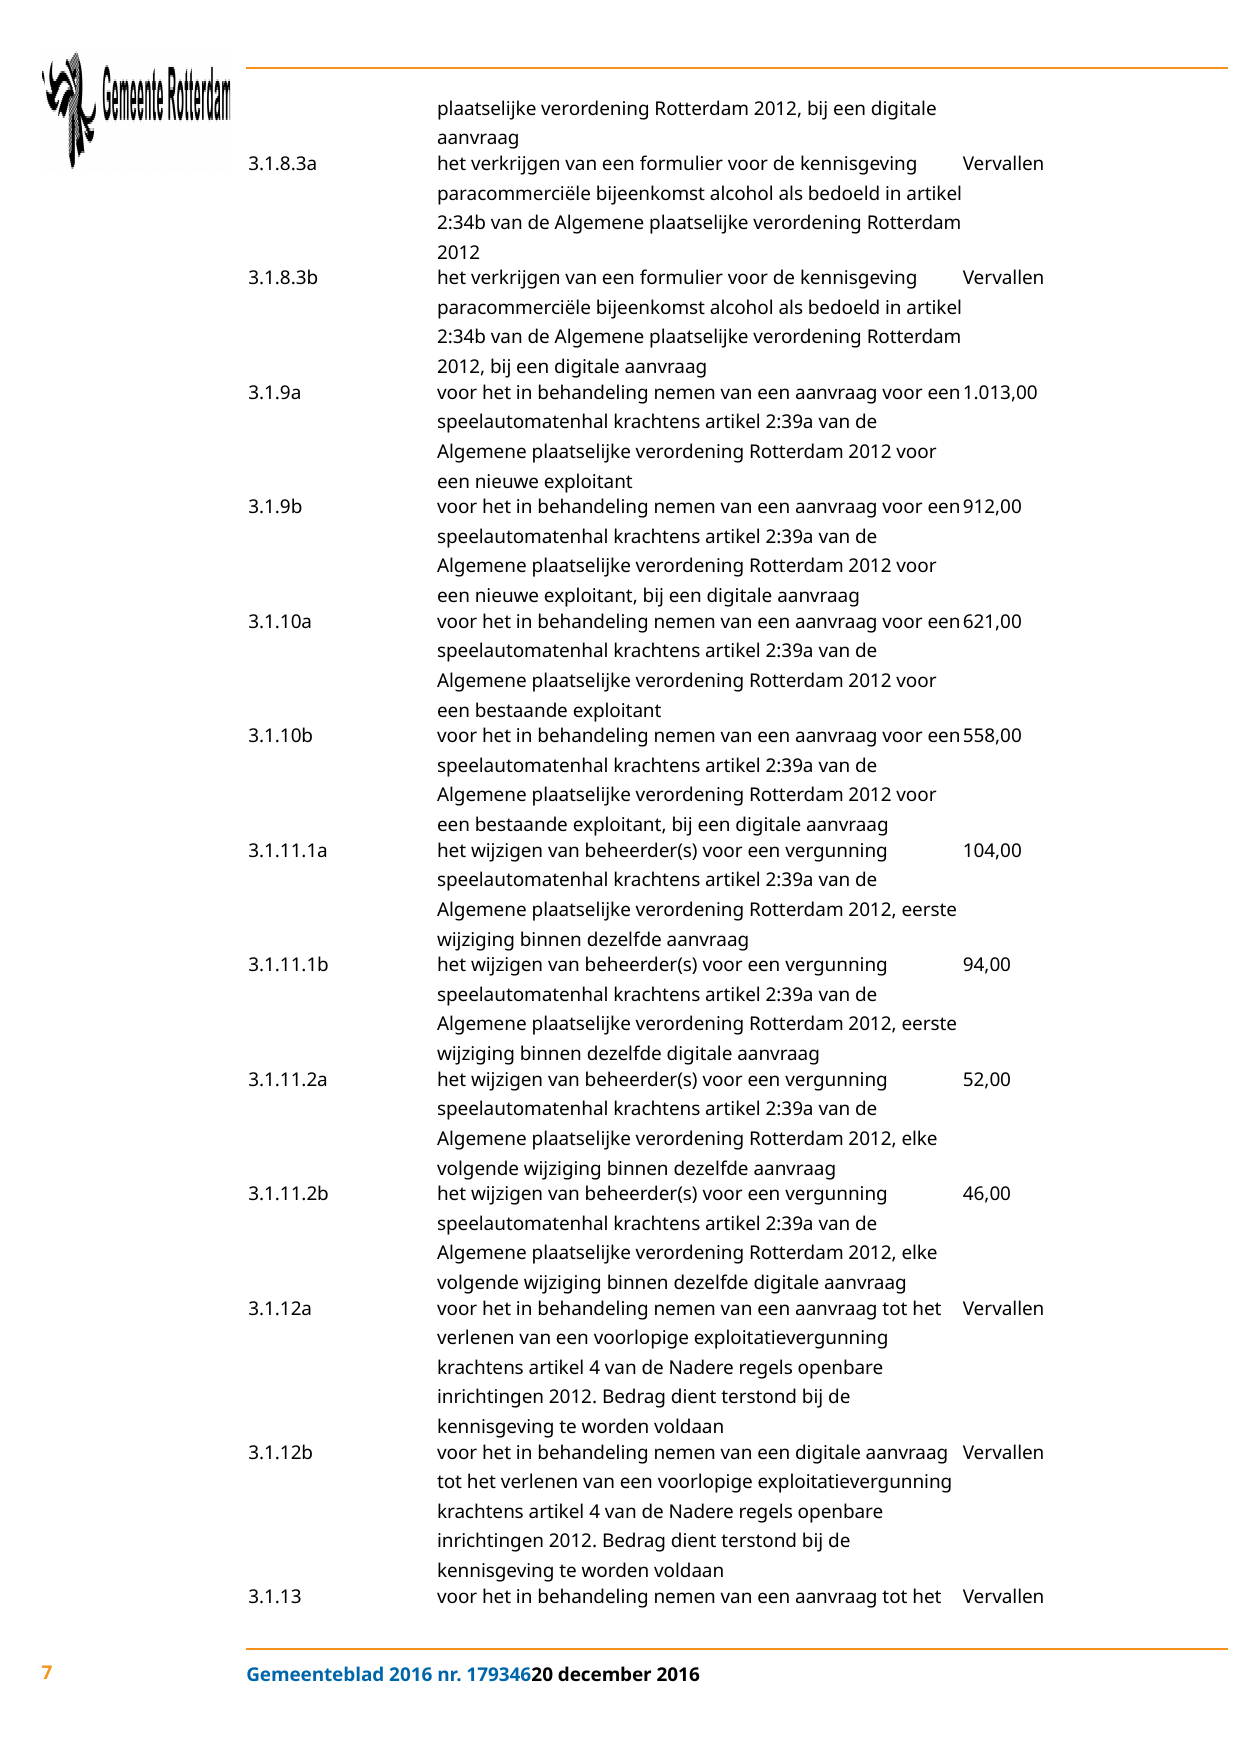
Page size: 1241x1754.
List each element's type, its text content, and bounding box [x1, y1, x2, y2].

table_cell 3.1.12a [248, 1295, 437, 1439]
table_cell 46,00 [963, 1180, 1152, 1295]
table_cell Vervallen [963, 1295, 1152, 1439]
table_cell voor het in behandeling nemen van een aanvraag voor een speelautomatenhal krachtens artikel 2:39a van de Algemene plaatselijke verordening Rotterdam 2012 voor een bestaande exploitant, bij een digitale aanvraag [437, 723, 963, 837]
table_cell 3.1.8.3b [248, 265, 437, 379]
table_cell voor het in behandeling nemen van een aanvraag voor een speelautomatenhal krachtens artikel 2:39a van de Algemene plaatselijke verordening Rotterdam 2012 voor een bestaande exploitant [437, 608, 963, 722]
table_cell het wijzigen van beheerder(s) voor een vergunning speelautomatenhal krachtens artikel 2:39a van de Algemene plaatselijke verordening Rotterdam 2012, eerste wijziging binnen dezelfde aanvraag [437, 837, 963, 951]
table_cell 94,00 [963, 951, 1152, 1066]
table_cell 3.1.11.2b [248, 1180, 437, 1295]
table_cell 3.1.9b [248, 494, 437, 608]
table_cell Vervallen [963, 1439, 1152, 1583]
table_cell 912,00 [963, 494, 1152, 608]
picture [41, 47, 231, 172]
table_cell 3.1.11.2a [248, 1066, 437, 1180]
table_cell 558,00 [963, 723, 1152, 837]
table_cell [963, 95, 1152, 150]
table_cell het verkrijgen van een formulier voor de kennisgeving paracommerciële bijeenkomst alcohol als bedoeld in artikel 2:34b van de Algemene plaatselijke verordening Rotterdam 2012, bij een digitale aanvraag [437, 265, 963, 379]
table_cell voor het in behandeling nemen van een aanvraag tot het [437, 1583, 963, 1609]
table_cell voor het in behandeling nemen van een aanvraag voor een speelautomatenhal krachtens artikel 2:39a van de Algemene plaatselijke verordening Rotterdam 2012 voor een nieuwe exploitant, bij een digitale aanvraag [437, 494, 963, 608]
table_cell 621,00 [963, 608, 1152, 722]
table_cell [248, 95, 437, 150]
table_cell het wijzigen van beheerder(s) voor een vergunning speelautomatenhal krachtens artikel 2:39a van de Algemene plaatselijke verordening Rotterdam 2012, elke volgende wijziging binnen dezelfde aanvraag [437, 1066, 963, 1180]
table_cell het wijzigen van beheerder(s) voor een vergunning speelautomatenhal krachtens artikel 2:39a van de Algemene plaatselijke verordening Rotterdam 2012, eerste wijziging binnen dezelfde digitale aanvraag [437, 951, 963, 1066]
table_cell Vervallen [963, 265, 1152, 379]
table_cell het wijzigen van beheerder(s) voor een vergunning speelautomatenhal krachtens artikel 2:39a van de Algemene plaatselijke verordening Rotterdam 2012, elke volgende wijziging binnen dezelfde digitale aanvraag [437, 1180, 963, 1295]
table_cell 3.1.8.3a [248, 150, 437, 264]
table_cell 3.1.10a [248, 608, 437, 722]
table_cell 52,00 [963, 1066, 1152, 1180]
table_cell 104,00 [963, 837, 1152, 951]
table_cell voor het in behandeling nemen van een aanvraag tot het verlenen van een voorlopige exploitatievergunning krachtens artikel 4 van de Nadere regels openbare inrichtingen 2012. Bedrag dient terstond bij de kennisgeving te worden voldaan [437, 1295, 963, 1439]
table_cell plaatselijke verordening Rotterdam 2012, bij een digitale aanvraag [437, 95, 963, 150]
table_cell 3.1.13 [248, 1583, 437, 1609]
table_cell 3.1.11.1b [248, 951, 437, 1066]
table_cell 3.1.11.1a [248, 837, 437, 951]
table_cell 1.013,00 [963, 379, 1152, 493]
table_cell 3.1.12b [248, 1439, 437, 1583]
table_cell voor het in behandeling nemen van een digitale aanvraag tot het verlenen van een voorlopige exploitatievergunning krachtens artikel 4 van de Nadere regels openbare inrichtingen 2012. Bedrag dient terstond bij de kennisgeving te worden voldaan [437, 1439, 963, 1583]
table_cell Vervallen [963, 1583, 1152, 1609]
table_cell 3.1.10b [248, 723, 437, 837]
table_cell Vervallen [963, 150, 1152, 264]
table_cell voor het in behandeling nemen van een aanvraag voor een speelautomatenhal krachtens artikel 2:39a van de Algemene plaatselijke verordening Rotterdam 2012 voor een nieuwe exploitant [437, 379, 963, 493]
table_cell 3.1.9a [248, 379, 437, 493]
table_cell het verkrijgen van een formulier voor de kennisgeving paracommerciële bijeenkomst alcohol als bedoeld in artikel 2:34b van de Algemene plaatselijke verordening Rotterdam 2012 [437, 150, 963, 264]
